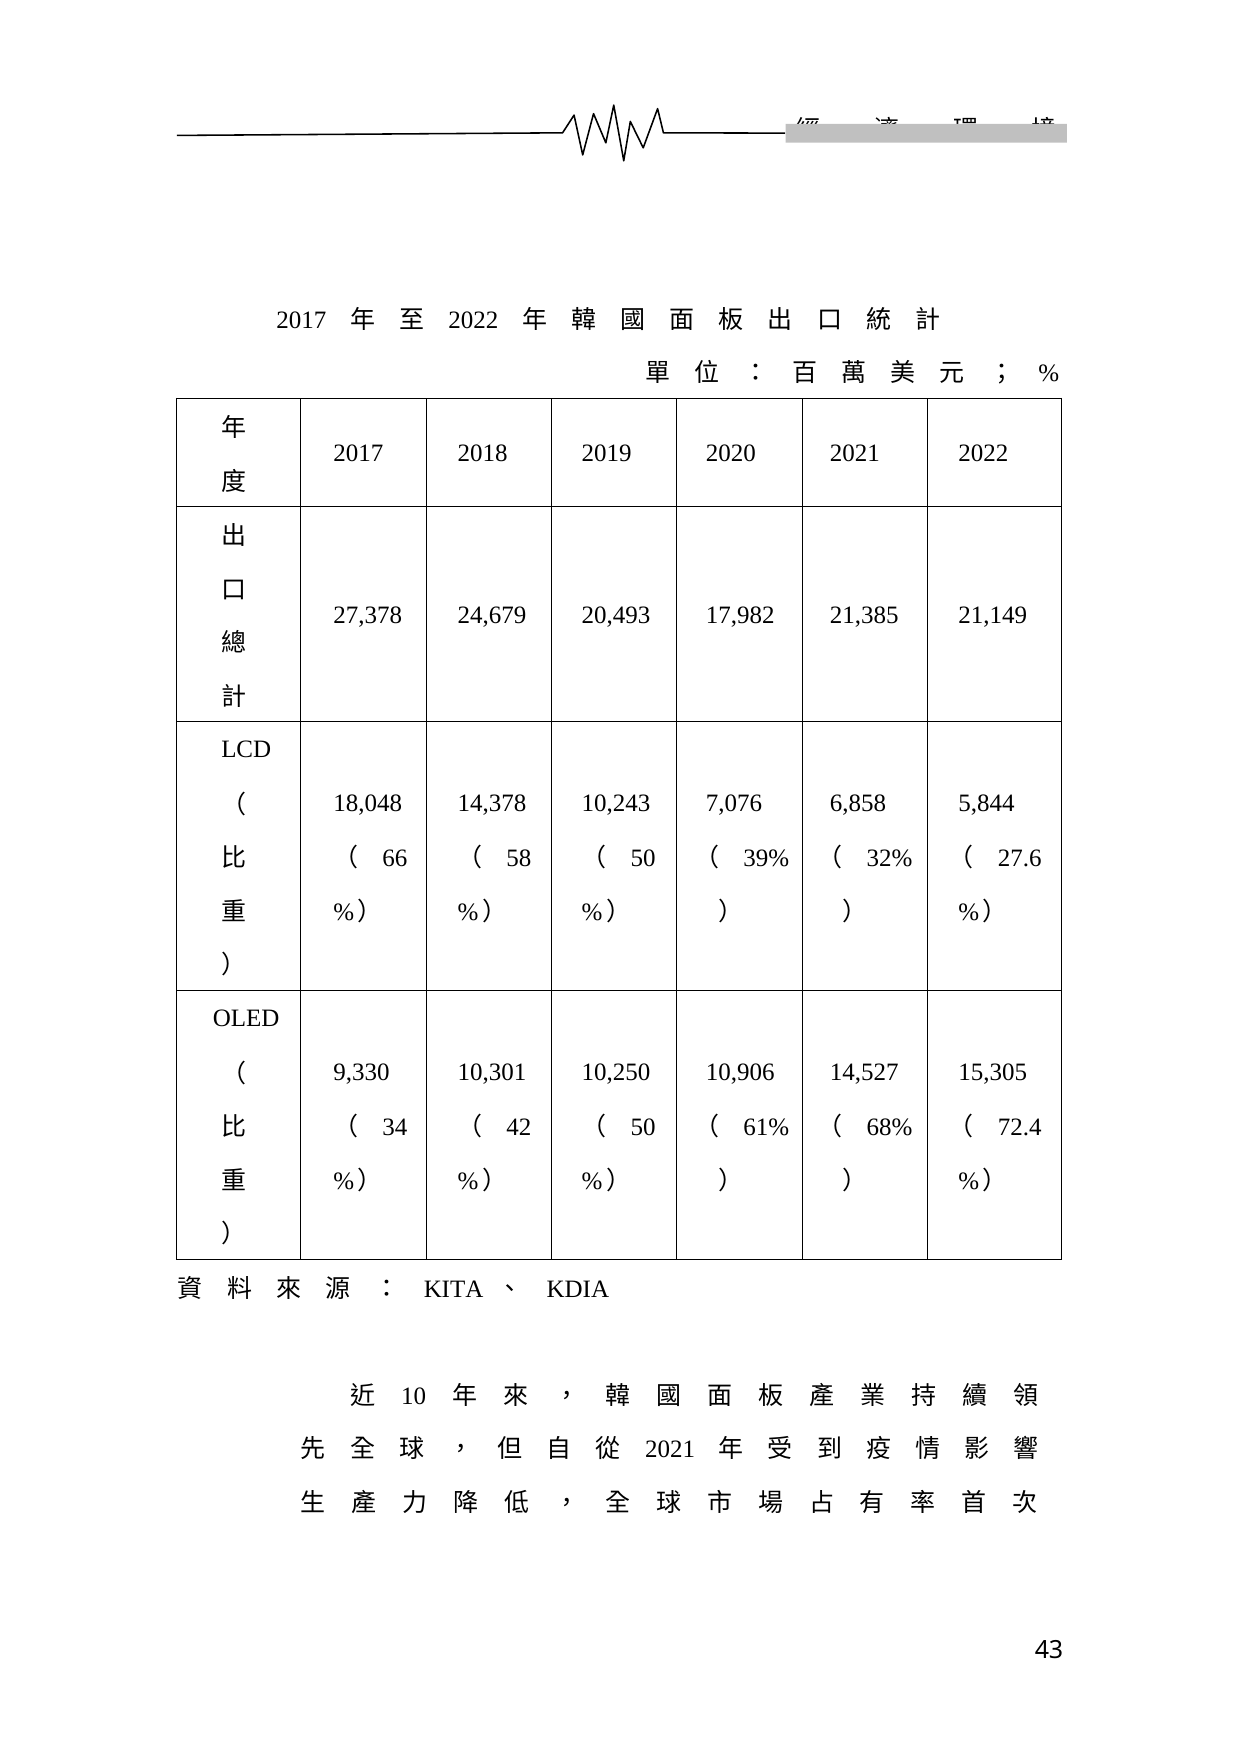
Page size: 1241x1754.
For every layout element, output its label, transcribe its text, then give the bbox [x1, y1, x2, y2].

table_cell 27,378 [301, 507, 426, 721]
table_cell 20,493 [552, 507, 676, 721]
table_cell OLED （比重） [177, 991, 300, 1259]
table_cell 5,844 （27.6%） [928, 722, 1061, 990]
table_cell 10,301 （42%） [427, 991, 551, 1259]
table_cell 14,378 （58%） [427, 722, 551, 990]
table_cell 10,906 （61%） [677, 991, 802, 1259]
table_cell 18,048 （66%） [301, 722, 426, 990]
table_cell 7,076 （39%） [677, 722, 802, 990]
table_header 2019 [552, 399, 676, 506]
table_cell 21,149 [928, 507, 1061, 721]
table_cell 14,527 （68%） [803, 991, 927, 1259]
table_cell 6,858 （32%） [803, 722, 927, 990]
table_cell 出口總計 [177, 507, 300, 721]
table_header 2020 [677, 399, 802, 506]
table_header 2017 [301, 399, 426, 506]
table_cell 21,385 [803, 507, 927, 721]
text 資料來源：KITA、KDIA [178, 1260, 1063, 1313]
table_cell 9,330 （34%） [301, 991, 426, 1259]
table_header 年度 [177, 399, 300, 506]
table_header 2021 [803, 399, 927, 506]
text 近10年來，韓國面板產業持續領先全球，但自從2021年受到疫情影響生產力降低，全球市場占有率首次 [276, 1367, 1063, 1527]
table_cell LCD （比重） [177, 722, 300, 990]
text 單位：百萬美元；% [178, 344, 1063, 398]
table_header 2022 [928, 399, 1061, 506]
table_cell 24,679 [427, 507, 551, 721]
table_cell 10,243 （50%） [552, 722, 676, 990]
table_cell 17,982 [677, 507, 802, 721]
text 2017年至2022年韓國面板出口統計 [178, 291, 1063, 344]
table_header 2018 [427, 399, 551, 506]
table_cell 10,250 （50%） [552, 991, 676, 1259]
table_cell 15,305 （72.4%） [928, 991, 1061, 1259]
